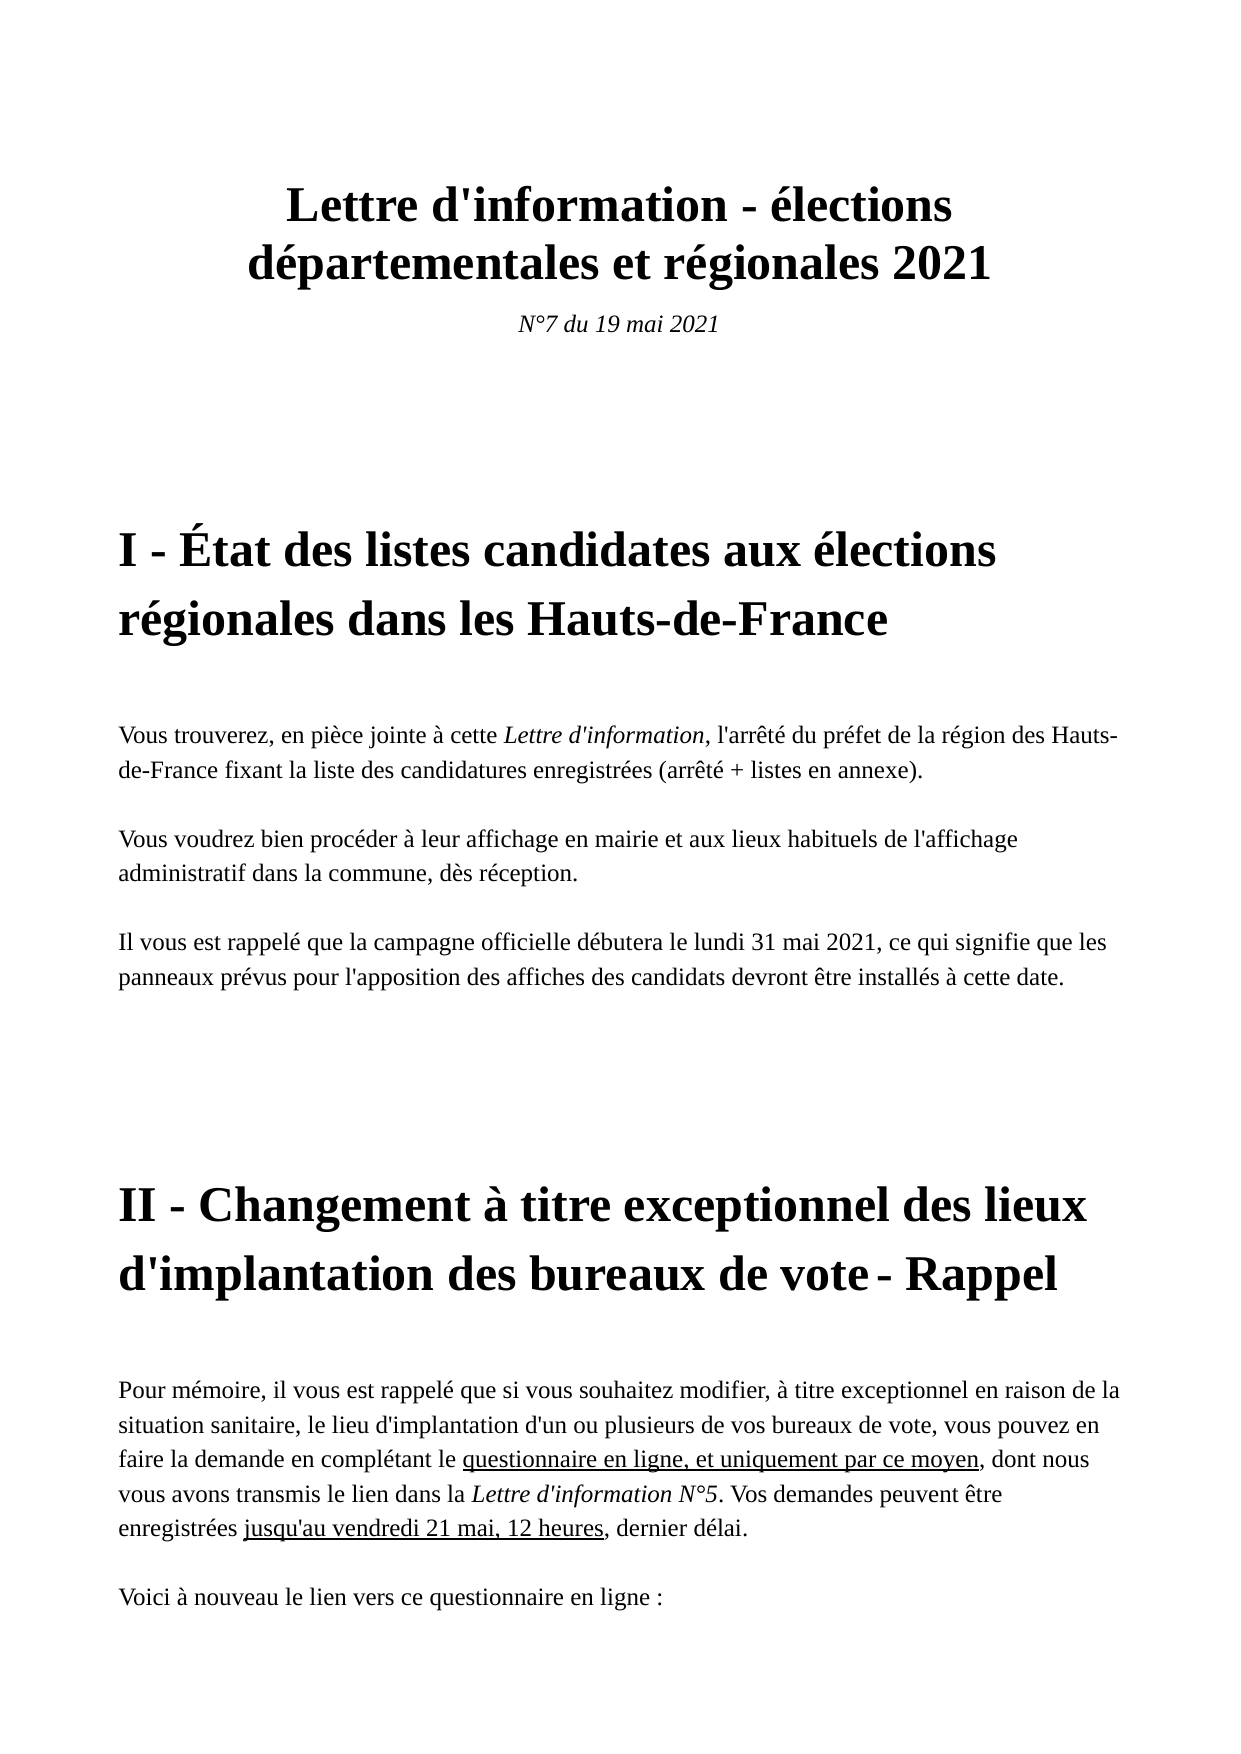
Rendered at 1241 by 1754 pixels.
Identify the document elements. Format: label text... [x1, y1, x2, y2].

text I - État des listes candidates aux élections régionales dans les Hauts-de-France Vous trouverez, en pièce jointe à cette Lettre d'information, l'arrêté du préfet de la région des Hauts-de-France fixant la liste des candidatures enregistrées (arrêté + listes en annexe). Vous voudrez bien procéder à leur affichage en mairie et aux lieux habituels de l'affichage administratif dans la commune, dès réception. Il vous est rappelé que la campagne officielle débutera le lundi 31 mai 2021, ce qui signifie que les panneaux prévus pour l'apposition des affiches des candidats devront être installés à cette date. II - Changement à titre exceptionnel des lieux d'implantation des bureaux de vote - Rappel Pour mémoire, il vous est rappelé que si vous souhaitez modifier, à titre exceptionnel en raison de la situation sanitaire, le lieu d'implantation d'un ou plusieurs de vos bureaux de vote, vous pouvez en faire la demande en complétant le questionnaire en ligne, et uniquement par ce moyen, dont nous vous avons transmis le lien dans la Lettre d'information N°5. Vos demandes peuvent être enregistrées jusqu'au vendredi 21 mai, 12 heures, dernier délai. Voici à nouveau le lien vers ce questionnaire en ligne : [118, 410, 1122, 1611]
table_header Lettre d'information - élections départementales et régionales 2021 [118, 147, 1122, 306]
table_cell [118, 341, 1122, 376]
table_cell N°7 du 19 mai 2021 [118, 306, 1122, 341]
